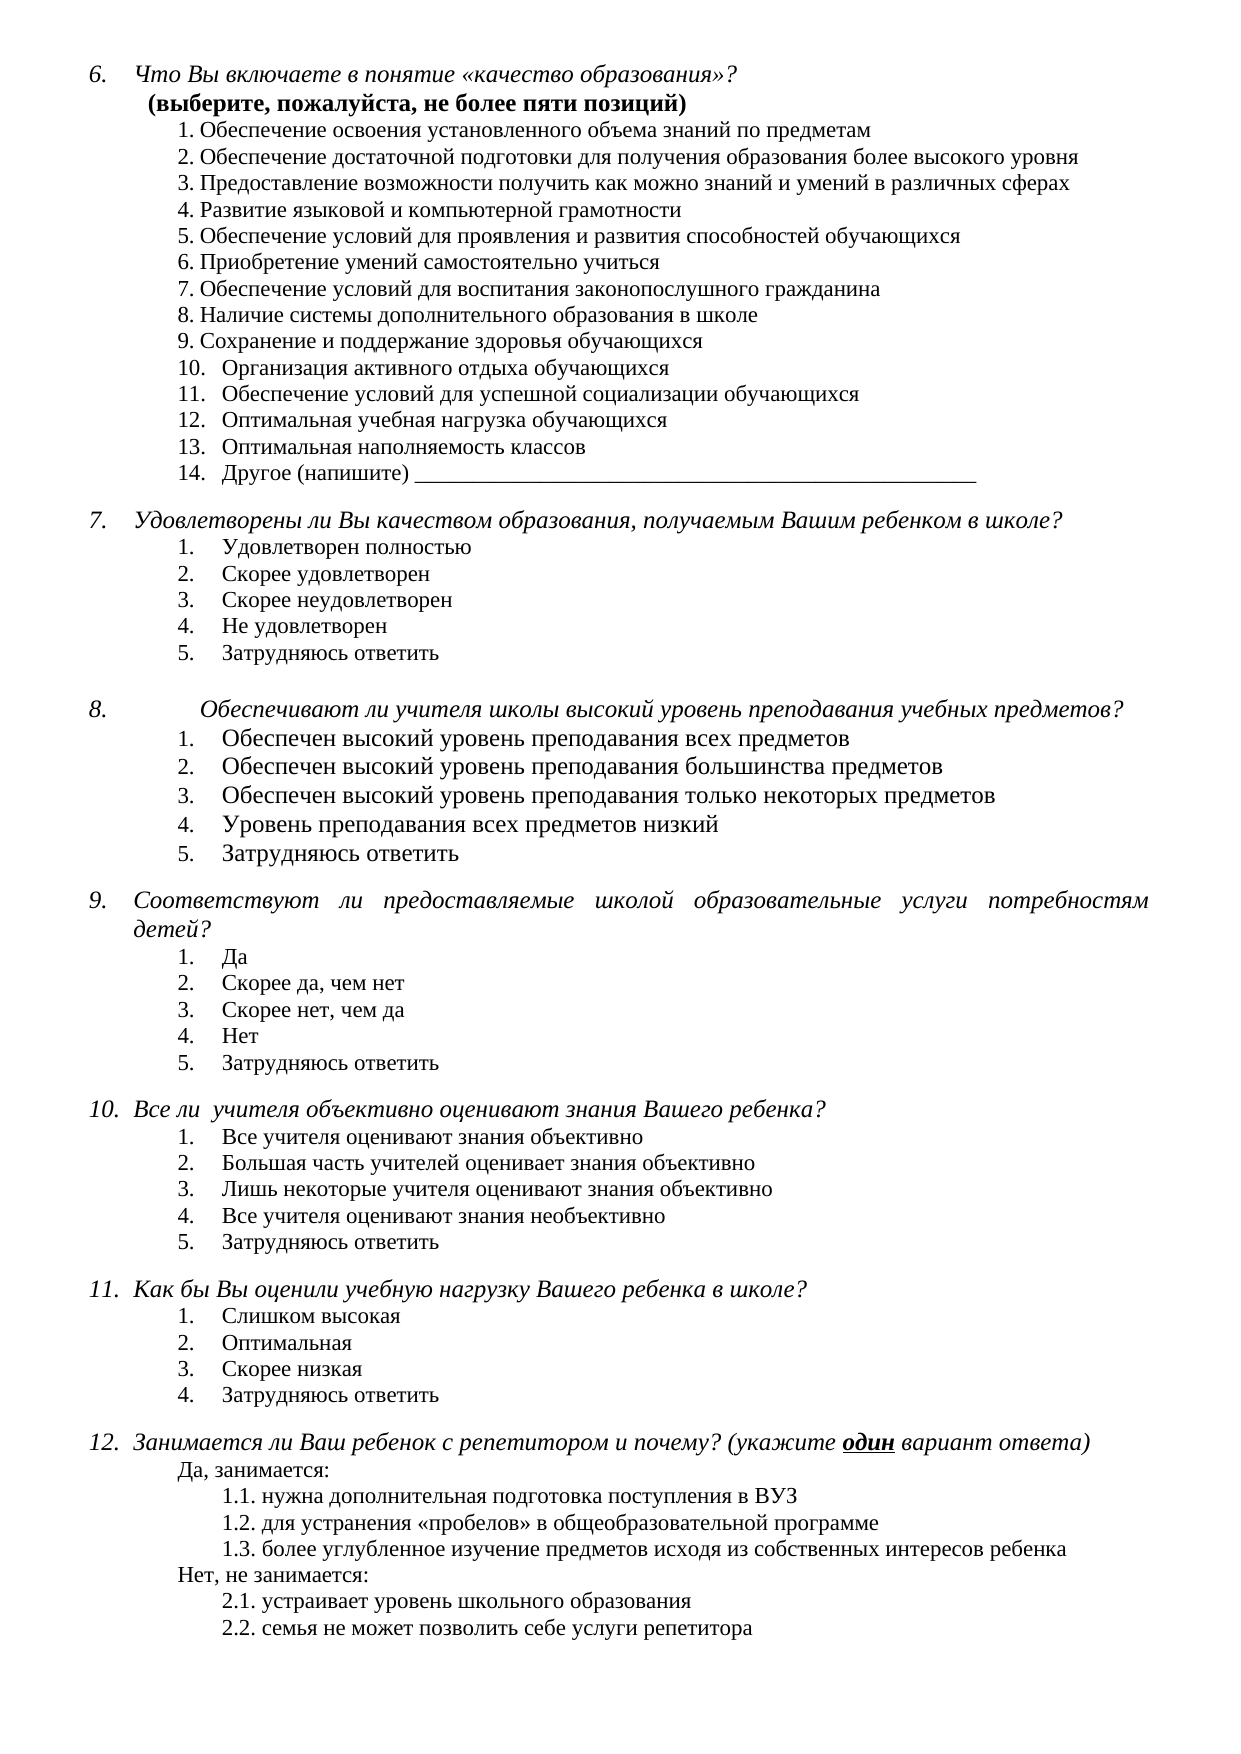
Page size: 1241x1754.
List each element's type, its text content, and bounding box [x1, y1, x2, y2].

list Нет [177, 1022, 1152, 1048]
list Оптимальная учебная нагрузка обучающихся [177, 406, 1152, 433]
list Как бы Вы оценили учебную нагрузку Вашего ребенка в школе? [89, 1274, 1152, 1302]
list Оптимальная [177, 1329, 1152, 1355]
list Занимается ли Ваш ребенок с репетитором и почему? (укажите один вариант ответа) [89, 1427, 1152, 1456]
list Все учителя оценивают знания необъективно [177, 1202, 1152, 1228]
list Обеспечен высокий уровень преподавания всех предметов [177, 723, 1152, 751]
text 2.2. семья не может позволить себе услуги репетитора [222, 1614, 1152, 1640]
list Обеспечение освоения установленного объема знаний по предметам [177, 117, 1152, 143]
list Скорее нет, чем да [177, 996, 1152, 1022]
list Удовлетворены ли Вы качеством образования, получаемым Вашим ребенком в школе? [89, 505, 1152, 533]
list Развитие языковой и компьютерной грамотности [177, 196, 1152, 222]
text 2.1. устраивает уровень школьного образования [222, 1588, 1152, 1614]
text Да, занимается: [177, 1456, 1152, 1482]
list Обеспечен высокий уровень преподавания большинства предметов [177, 751, 1152, 780]
list Скорее удовлетворен [177, 560, 1152, 586]
list Затрудняюсь ответить [177, 1382, 1152, 1408]
list Что Вы включаете в понятие «качество образования»? [89, 59, 1152, 88]
list Все ли учителя объективно оценивают знания Вашего ребенка? [89, 1094, 1152, 1123]
text Нет, не занимается: [177, 1561, 1152, 1588]
list Организация активного отдыха обучающихся [177, 354, 1152, 380]
list Затрудняюсь ответить [177, 838, 1152, 866]
list Обеспечивают ли учителя школы высокий уровень преподавания учебных предметов? [89, 694, 1152, 723]
list Сохранение и поддержание здоровья обучающихся [177, 327, 1152, 354]
list Большая часть учителей оценивает знания объективно [177, 1149, 1152, 1176]
list Не удовлетворен [177, 612, 1152, 639]
list Скорее низкая [177, 1355, 1152, 1382]
list Скорее неудовлетворен [177, 586, 1152, 612]
list Все учителя оценивают знания объективно [177, 1123, 1152, 1149]
list Оптимальная наполняемость классов [177, 433, 1152, 459]
list Затрудняюсь ответить [177, 1048, 1152, 1075]
list Обеспечение условий для проявления и развития способностей обучающихся [177, 222, 1152, 248]
list Да [177, 943, 1152, 969]
list Скорее да, чем нет [177, 969, 1152, 996]
text 1.2. для устранения «пробелов» в общеобразовательной программе [222, 1508, 1152, 1535]
list Затрудняюсь ответить [177, 639, 1152, 665]
list Обеспечение условий для успешной социализации обучающихся [177, 380, 1152, 406]
text (выберите, пожалуйста, не более пяти позиций) [148, 88, 1152, 117]
list Обеспечение условий для воспитания законопослушного гражданина [177, 275, 1152, 301]
list Приобретение умений самостоятельно учиться [177, 248, 1152, 275]
list Удовлетворен полностью [177, 533, 1152, 560]
list Лишь некоторые учителя оценивают знания объективно [177, 1176, 1152, 1202]
text 1.1. нужна дополнительная подготовка поступления в ВУЗ [222, 1482, 1152, 1508]
text 1.3. более углубленное изучение предметов исходя из собственных интересов ребенка [222, 1535, 1152, 1561]
list Слишком высокая [177, 1302, 1152, 1329]
list Другое (напишите) _________________________________________________ [177, 459, 1152, 486]
list Соответствуют ли предоставляемые школой образовательные услуги потребностям детей? [89, 886, 1152, 943]
list Уровень преподавания всех предметов низкий [177, 809, 1152, 838]
list Обеспечен высокий уровень преподавания только некоторых предметов [177, 780, 1152, 809]
list Обеспечение достаточной подготовки для получения образования более высокого уровня [177, 143, 1152, 169]
list Затрудняюсь ответить [177, 1228, 1152, 1254]
list Предоставление возможности получить как можно знаний и умений в различных сферах [177, 169, 1152, 196]
list Наличие системы дополнительного образования в школе [177, 301, 1152, 327]
